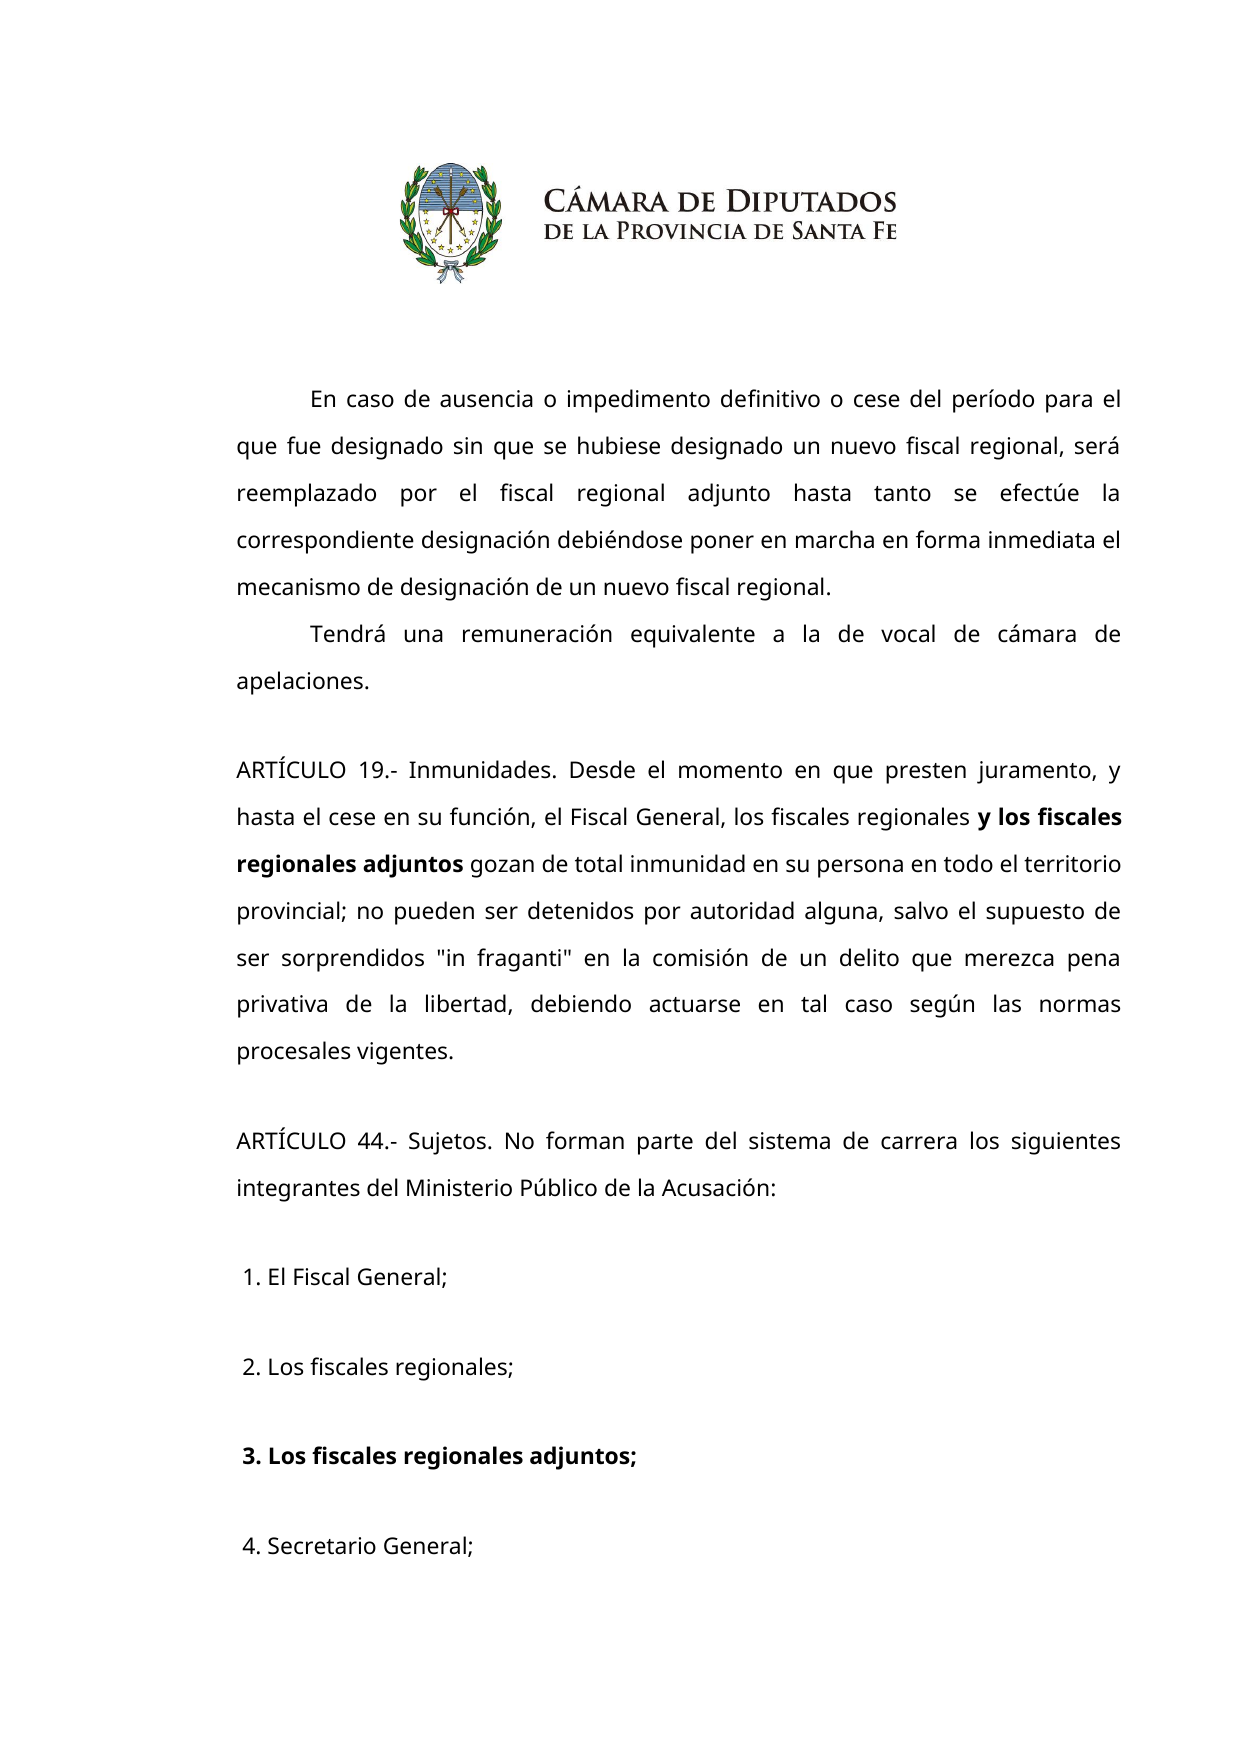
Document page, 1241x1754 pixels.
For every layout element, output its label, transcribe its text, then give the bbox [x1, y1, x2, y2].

text En caso de ausencia o impedimento deﬁnitivo o cese del período para el que fue designado sin que se hubiese designado un nuevo fiscal regional, será reemplazado por el fiscal regional adjunto hasta tanto se efectúe la correspondiente designación debiéndose poner en marcha en forma inmediata el mecanismo de designación de un nuevo ﬁscal regional. [236, 383, 1122, 602]
text 2. Los ﬁscales regionales; [236, 1351, 1122, 1382]
text 3. Los fiscales regionales adjuntos; [236, 1440, 1122, 1471]
text 4. Secretario General; [236, 1529, 1122, 1561]
text Tendrá una remuneración equivalente a la de vocal de cámara de apelaciones. [236, 618, 1122, 696]
picture [399, 163, 897, 288]
text ARTÍCULO 19.- Inmunidades. Desde el momento en que presten juramento, y hasta el cese en su función, el Fiscal General, los fiscales regionales y los fiscales regionales adjuntos gozan de total inmunidad en su persona en todo el territorio provincial; no pueden ser detenidos por autoridad alguna, salvo el supuesto de ser sorprendidos "in fraganti" en la comisión de un delito que merezca pena privativa de la libertad, debiendo actuarse en tal caso según las normas procesales vigentes. [236, 754, 1122, 1067]
text ARTÍCULO 44.- Sujetos. No forman parte del sistema de carrera los siguientes integrantes del Ministerio Público de la Acusación: [236, 1125, 1122, 1203]
text 1. El Fiscal General; [236, 1261, 1122, 1292]
